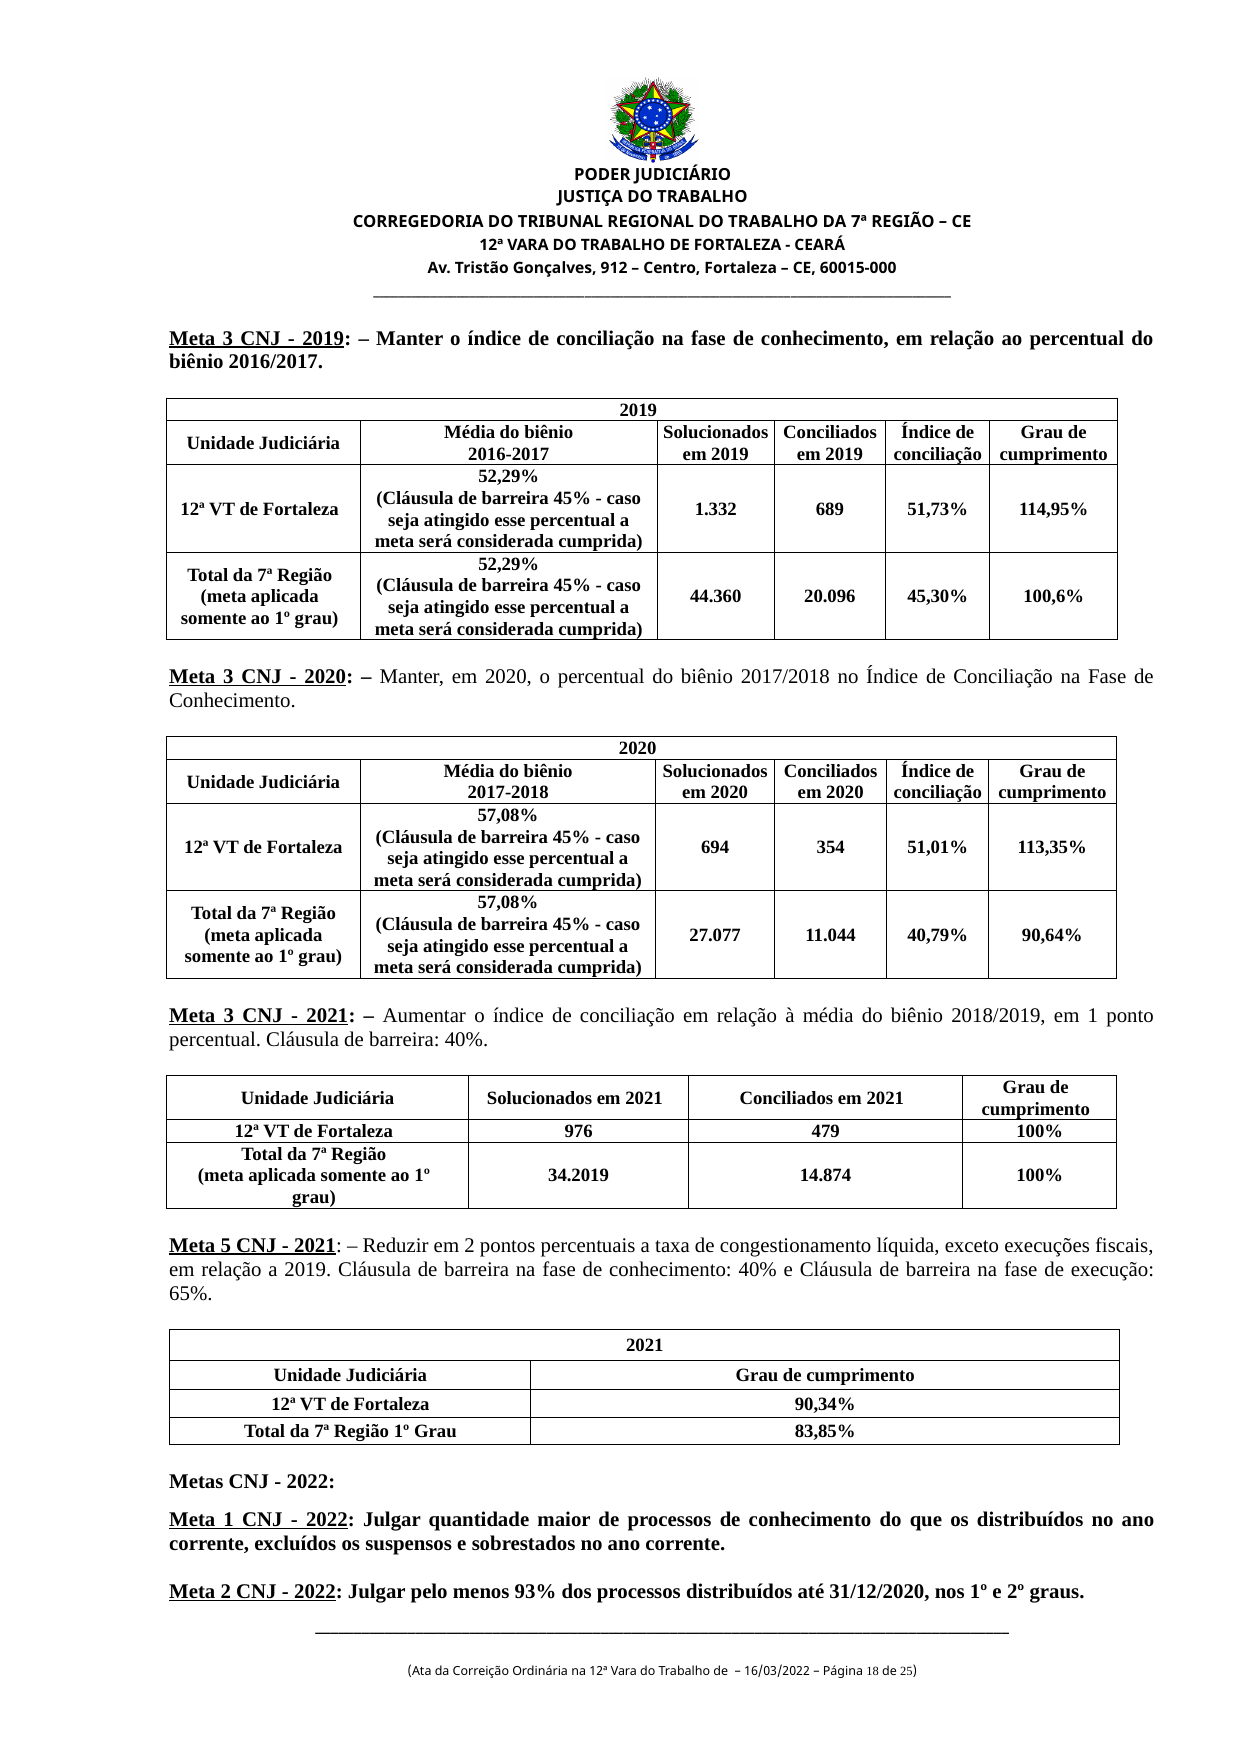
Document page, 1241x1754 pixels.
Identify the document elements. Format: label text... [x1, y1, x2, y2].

table_cell Unidade Judiciária [167, 760, 360, 803]
text Meta 3 CNJ - 2021: – Aumentar o índice de conciliação em relação à média do biênio 2018/2019, em 1 ponto percentual. Cláusula de barreira: 40%. [169, 1003, 1155, 1051]
table_cell 976 [469, 1120, 688, 1142]
table_cell 52,29% (Cláusula de barreira 45% - caso seja atingido esse percentual a meta será considerada cumprida) [361, 465, 657, 552]
table_cell 100,6% [990, 553, 1117, 639]
table_cell 90,64% [989, 891, 1116, 978]
text Meta 3 CNJ - 2020: – Manter, em 2020, o percentual do biênio 2017/2018 no Índice de Conciliação na Fase de Conhecimento. [169, 664, 1155, 712]
table_header Conciliados em 2021 [689, 1076, 962, 1119]
table_cell 689 [775, 465, 885, 552]
table_cell 694 [656, 804, 774, 890]
table_header 2020 [167, 737, 1116, 759]
table_cell 12ª VT de Fortaleza [167, 1120, 468, 1142]
table_cell 51,01% [887, 804, 988, 890]
table_cell 20.096 [775, 553, 885, 639]
table_cell 14.874 [689, 1143, 962, 1207]
table_header Solucionados em 2021 [469, 1076, 688, 1119]
table_cell Grau de cumprimento [990, 421, 1117, 464]
table_cell 52,29% (Cláusula de barreira 45% - caso seja atingido esse percentual a meta será considerada cumprida) [361, 553, 657, 639]
text Meta 5 CNJ - 2021: – Reduzir em 2 pontos percentuais a taxa de congestionamento líquida, exceto execuções fiscais, em relação a 2019. Cláusula de barreira na fase de conhecimento: 40% e Cláusula de barreira na fase de execução: 65%. [169, 1232, 1155, 1305]
table_cell Total da 7ª Região (meta aplicada somente ao 1º grau) [167, 891, 360, 978]
text Meta 1 CNJ - 2022: Julgar quantidade maior de processos de conhecimento do que os distribuídos no ano corrente, excluídos os suspensos e sobrestados no ano corrente. [169, 1507, 1155, 1555]
table_cell 1.332 [658, 465, 774, 552]
table_header 2021 [170, 1330, 1119, 1360]
table_cell Solucionados em 2020 [656, 760, 774, 803]
text Meta 2 CNJ - 2022: Julgar pelo menos 93% dos processos distribuídos até 31/12/2020, nos 1º e 2º graus. [169, 1579, 1155, 1603]
table_cell 57,08% (Cláusula de barreira 45% - caso seja atingido esse percentual a meta será considerada cumprida) [361, 891, 655, 978]
table_header 2019 [167, 399, 1117, 420]
table_cell 11.044 [775, 891, 886, 978]
table_cell 34.2019 [469, 1143, 688, 1207]
table_cell 45,30% [886, 553, 989, 639]
table_cell Média do biênio 2017-2018 [361, 760, 655, 803]
table_header Unidade Judiciária [167, 1076, 468, 1119]
table_cell 12ª VT de Fortaleza [167, 465, 360, 552]
table_cell 57,08% (Cláusula de barreira 45% - caso seja atingido esse percentual a meta será considerada cumprida) [361, 804, 655, 890]
table_cell Total da 7ª Região (meta aplicada somente ao 1º grau) [167, 553, 360, 639]
table_cell 27.077 [656, 891, 774, 978]
table_header Grau de cumprimento [963, 1076, 1116, 1119]
table_cell 51,73% [886, 465, 989, 552]
table_cell Unidade Judiciária [170, 1361, 530, 1389]
table_cell 90,34% [531, 1390, 1119, 1417]
table_cell Índice de conciliação [886, 421, 989, 464]
table_cell 479 [689, 1120, 962, 1142]
table_cell 40,79% [887, 891, 988, 978]
table_cell Solucionados em 2019 [658, 421, 774, 464]
table_cell Grau de cumprimento [531, 1361, 1119, 1389]
table_cell Conciliados em 2019 [775, 421, 885, 464]
text Metas CNJ - 2022: [169, 1469, 1155, 1493]
table_cell 44.360 [658, 553, 774, 639]
table_cell Conciliados em 2020 [775, 760, 886, 803]
table_cell 100% [963, 1120, 1116, 1142]
table_cell Unidade Judiciária [167, 421, 360, 464]
picture [604, 75, 700, 164]
table_cell Total da 7ª Região 1º Grau [170, 1418, 530, 1444]
table_cell 100% [963, 1143, 1116, 1207]
table_cell 83,85% [531, 1418, 1119, 1444]
table_cell 12ª VT de Fortaleza [170, 1390, 530, 1417]
table_cell Média do biênio 2016-2017 [361, 421, 657, 464]
table_cell 12ª VT de Fortaleza [167, 804, 360, 890]
table_cell 114,95% [990, 465, 1117, 552]
text Meta 3 CNJ - 2019: – Manter o índice de conciliação na fase de conhecimento, em relação ao percentual do biênio 2016/2017. [169, 325, 1155, 373]
table_cell 113,35% [989, 804, 1116, 890]
table_cell Índice de conciliação [887, 760, 988, 803]
table_cell Total da 7ª Região (meta aplicada somente ao 1º grau) [167, 1143, 468, 1207]
table_cell 354 [775, 804, 886, 890]
table_cell Grau de cumprimento [989, 760, 1116, 803]
